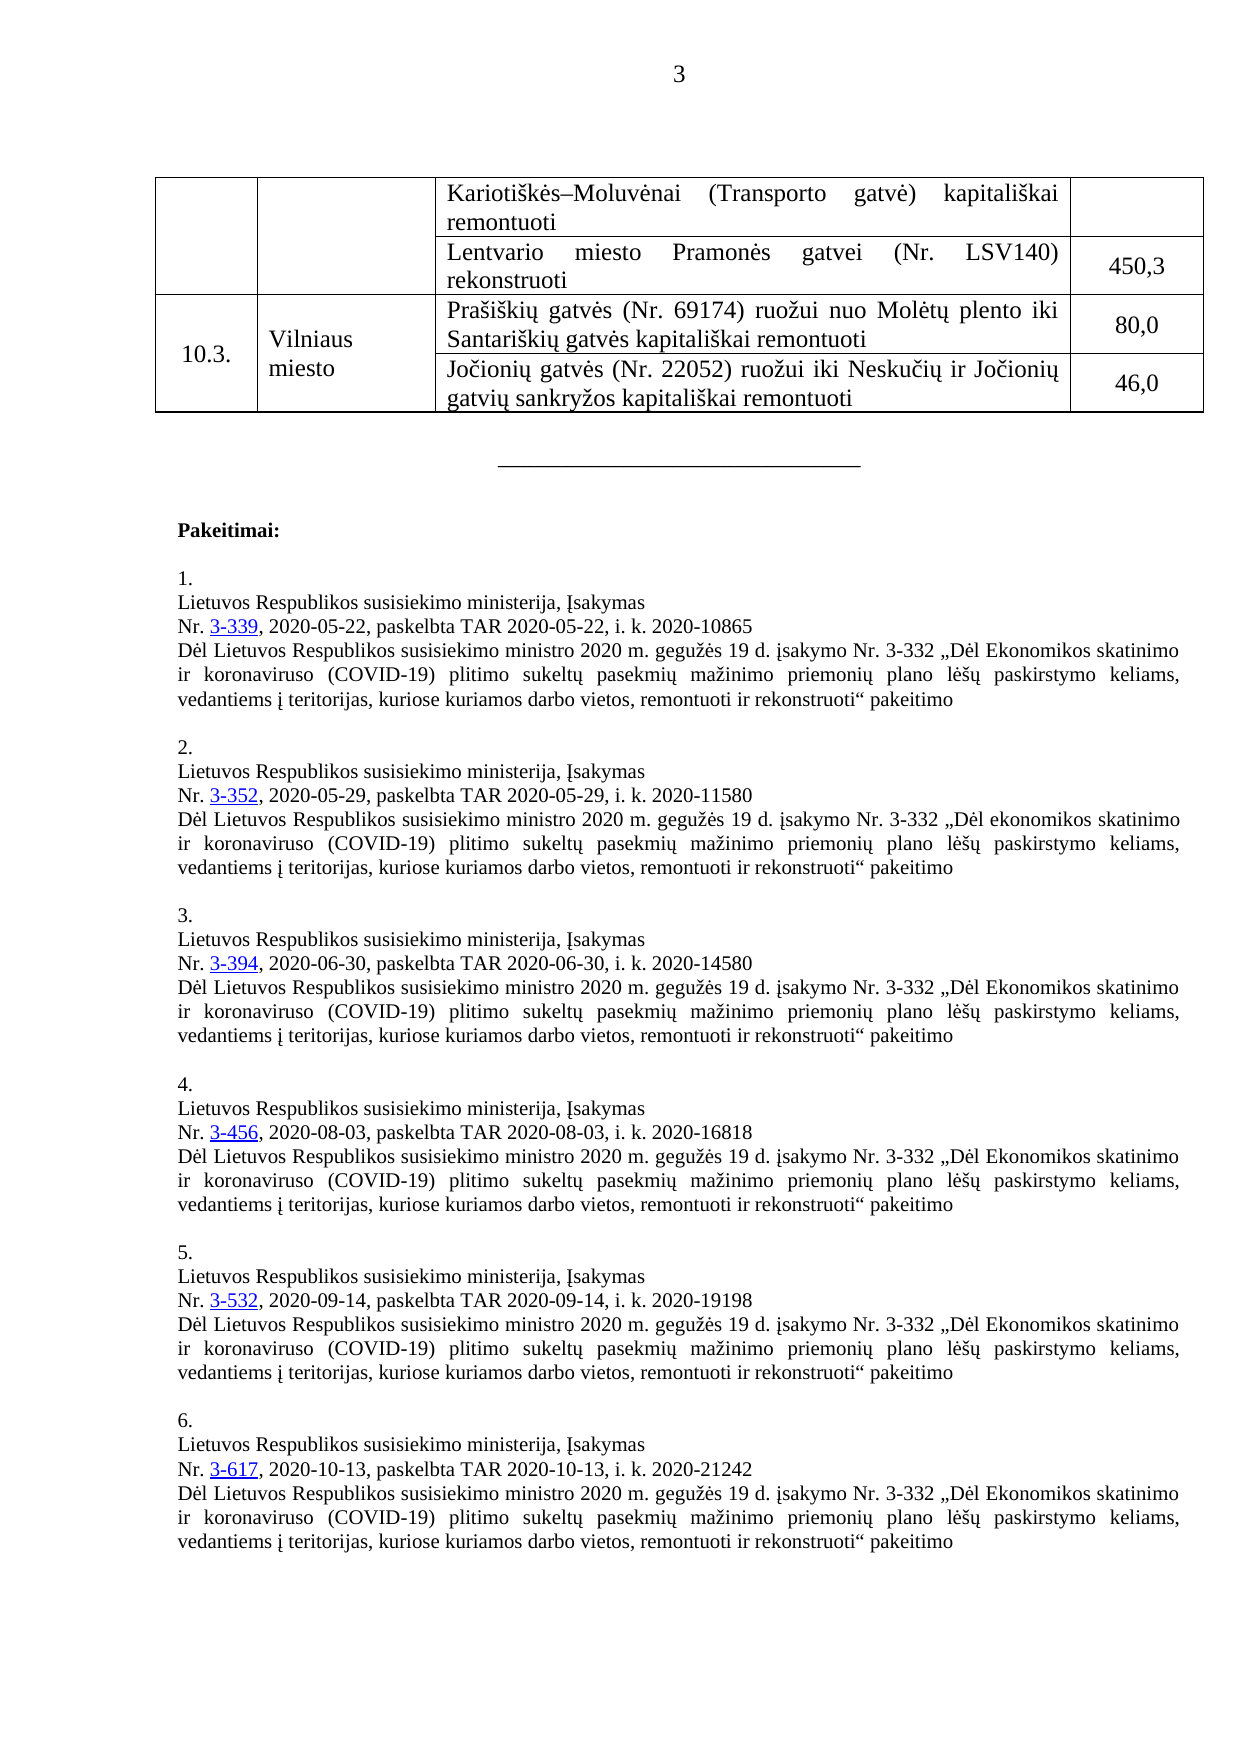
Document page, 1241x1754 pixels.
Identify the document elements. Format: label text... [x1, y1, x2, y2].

text 4. [177, 1071, 1181, 1096]
table_cell 10.3. [156, 295, 257, 411]
text Dėl Lietuvos Respublikos susisiekimo ministro 2020 m. gegužės 19 d. įsakymo Nr. 3-332 „Dėl ekonomikos skatinimo ir koronaviruso (COVID-19) plitimo sukeltų pasekmių mažinimo priemonių plano lėšų paskirstymo keliams, vedantiems į teritorijas, kuriose kuriamos darbo vietos, remontuoti ir rekonstruoti“ pakeitimo [177, 807, 1181, 879]
table_cell 450,3 [1071, 237, 1203, 294]
text Lietuvos Respublikos susisiekimo ministerija, Įsakymas [177, 1096, 1181, 1119]
table_cell 46,0 [1071, 354, 1203, 411]
text Nr. 3-394, 2020-06-30, paskelbta TAR 2020-06-30, i. k. 2020-14580 [177, 951, 1181, 975]
text Nr. 3-456, 2020-08-03, paskelbta TAR 2020-08-03, i. k. 2020-16818 [177, 1119, 1181, 1144]
text Nr. 3-617, 2020-10-13, paskelbta TAR 2020-10-13, i. k. 2020-21242 [177, 1456, 1181, 1481]
text Dėl Lietuvos Respublikos susisiekimo ministro 2020 m. gegužės 19 d. įsakymo Nr. 3-332 „Dėl Ekonomikos skatinimo ir koronaviruso (COVID-19) plitimo sukeltų pasekmių mažinimo priemonių plano lėšų paskirstymo keliams, vedantiems į teritorijas, kuriose kuriamos darbo vietos, remontuoti ir rekonstruoti“ pakeitimo [177, 975, 1181, 1047]
table_cell Jočionių gatvės (Nr. 22052) ruožui iki Neskučių ir Jočionių gatvių sankryžos kapitališkai remontuoti [436, 354, 1070, 411]
table_cell 80,0 [1071, 295, 1203, 353]
text 1. [177, 566, 1181, 590]
text Dėl Lietuvos Respublikos susisiekimo ministro 2020 m. gegužės 19 d. įsakymo Nr. 3-332 „Dėl Ekonomikos skatinimo ir koronaviruso (COVID-19) plitimo sukeltų pasekmių mažinimo priemonių plano lėšų paskirstymo keliams, vedantiems į teritorijas, kuriose kuriamos darbo vietos, remontuoti ir rekonstruoti“ pakeitimo [177, 1144, 1181, 1216]
text Lietuvos Respublikos susisiekimo ministerija, Įsakymas [177, 1264, 1181, 1288]
text Dėl Lietuvos Respublikos susisiekimo ministro 2020 m. gegužės 19 d. įsakymo Nr. 3-332 „Dėl Ekonomikos skatinimo ir koronaviruso (COVID-19) plitimo sukeltų pasekmių mažinimo priemonių plano lėšų paskirstymo keliams, vedantiems į teritorijas, kuriose kuriamos darbo vietos, remontuoti ir rekonstruoti“ pakeitimo [177, 1481, 1181, 1553]
text Pakeitimai: [177, 518, 1181, 542]
text Nr. 3-532, 2020-09-14, paskelbta TAR 2020-09-14, i. k. 2020-19198 [177, 1288, 1181, 1312]
text Nr. 3-339, 2020-05-22, paskelbta TAR 2020-05-22, i. k. 2020-10865 [177, 614, 1181, 638]
table_cell [258, 178, 435, 294]
table_cell Lentvario miesto Pramonės gatvei (Nr. LSV140) rekonstruoti [436, 237, 1070, 294]
text _____________________________ [177, 441, 1181, 470]
text 2. [177, 734, 1181, 759]
table_cell [1071, 178, 1203, 236]
table_cell Prašiškių gatvės (Nr. 69174) ruožui nuo Molėtų plento iki Santariškių gatvės kapitališkai remontuoti [436, 295, 1070, 353]
text Lietuvos Respublikos susisiekimo ministerija, Įsakymas [177, 1432, 1181, 1456]
text Nr. 3-352, 2020-05-29, paskelbta TAR 2020-05-29, i. k. 2020-11580 [177, 783, 1181, 807]
text Dėl Lietuvos Respublikos susisiekimo ministro 2020 m. gegužės 19 d. įsakymo Nr. 3-332 „Dėl Ekonomikos skatinimo ir koronaviruso (COVID-19) plitimo sukeltų pasekmių mažinimo priemonių plano lėšų paskirstymo keliams, vedantiems į teritorijas, kuriose kuriamos darbo vietos, remontuoti ir rekonstruoti“ pakeitimo [177, 1312, 1181, 1384]
text 5. [177, 1240, 1181, 1264]
text 6. [177, 1408, 1181, 1432]
table_cell Kariotiškės–Moluvėnai (Transporto gatvė) kapitališkai remontuoti [436, 178, 1070, 236]
table_cell Vilniaus miesto [258, 295, 435, 411]
text Dėl Lietuvos Respublikos susisiekimo ministro 2020 m. gegužės 19 d. įsakymo Nr. 3-332 „Dėl Ekonomikos skatinimo ir koronaviruso (COVID-19) plitimo sukeltų pasekmių mažinimo priemonių plano lėšų paskirstymo keliams, vedantiems į teritorijas, kuriose kuriamos darbo vietos, remontuoti ir rekonstruoti“ pakeitimo [177, 638, 1181, 711]
text Lietuvos Respublikos susisiekimo ministerija, Įsakymas [177, 759, 1181, 783]
text Lietuvos Respublikos susisiekimo ministerija, Įsakymas [177, 590, 1181, 614]
table_cell [156, 178, 257, 294]
text 3. [177, 903, 1181, 927]
text Lietuvos Respublikos susisiekimo ministerija, Įsakymas [177, 927, 1181, 951]
